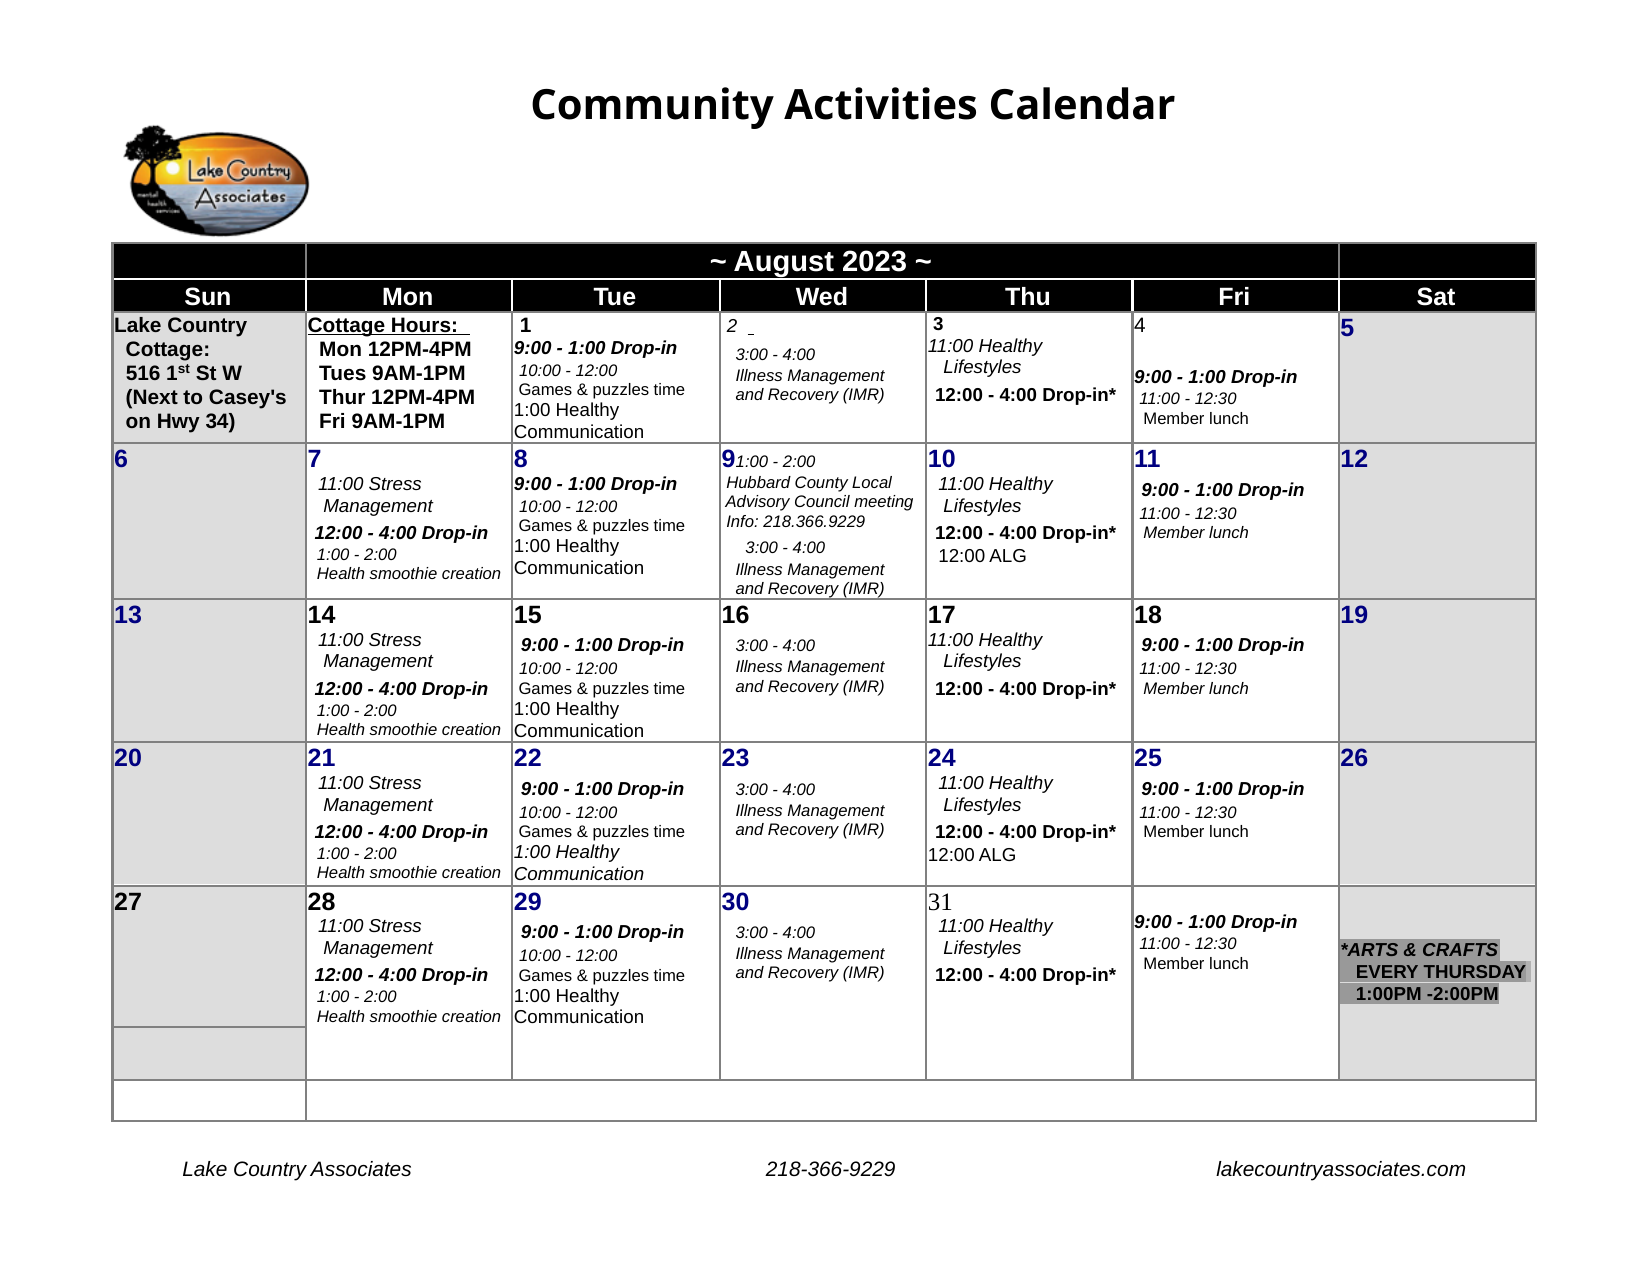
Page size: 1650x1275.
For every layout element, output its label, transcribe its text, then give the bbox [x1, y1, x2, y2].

table_cell 9:00 - 1:00 Drop-in 11:00 - 12:30 Member lunch [1134, 887, 1338, 1079]
table_cell 13 [114, 600, 305, 741]
table_cell Fri [1134, 280, 1338, 311]
table_cell 5 [1340, 313, 1535, 442]
table_cell 1 9:00 - 1:00 Drop-in 10:00 - 12:00 Games & puzzles time 1:00 Healthy Communication [513, 313, 719, 442]
table_cell Lake Country Cottage: 516 1st St W (Next to Casey's on Hwy 34) [114, 313, 305, 442]
table_cell 19 [1340, 600, 1535, 741]
table_cell 14 11:00 Stress Management 12:00 - 4:00 Drop-in 1:00 - 2:00 Health smoothie creation [307, 600, 511, 741]
table_cell 24 11:00 Healthy Lifestyles 12:00 - 4:00 Drop-in* 12:00 ALG [927, 743, 1131, 884]
table_cell 16 3:00 - 4:00 Illness Management and Recovery (IMR) [721, 600, 925, 741]
table_cell 21 11:00 Stress Management 12:00 - 4:00 Drop-in 1:00 - 2:00 Health smoothie creation [307, 743, 511, 884]
table_cell Tue [513, 280, 719, 311]
table_cell 15 9:00 - 1:00 Drop-in 10:00 - 12:00 Games & puzzles time 1:00 Healthy Communication [513, 600, 719, 741]
table_cell Cottage Hours: Mon 12PM-4PM Tues 9AM-1PM Thur 12PM-4PM Fri 9AM-1PM [307, 313, 511, 442]
table_cell 91:00 - 2:00 Hubbard County Local Advisory Council meeting Info: 218.366.9229 3:00 - 4:00 Illness Management and Recovery (IMR) [721, 444, 925, 598]
table_cell *ARTS & CRAFTS EVERY THURSDAY 1:00PM -2:00PM [1340, 887, 1535, 1079]
table_header [114, 244, 305, 278]
table_cell Thu [927, 280, 1131, 311]
table_cell 18 9:00 - 1:00 Drop-in 11:00 - 12:30 Member lunch [1134, 600, 1338, 741]
table_cell 22 9:00 - 1:00 Drop-in 10:00 - 12:00 Games & puzzles time 1:00 Healthy Communication [513, 743, 719, 884]
table_cell 3 11:00 Healthy Lifestyles 12:00 - 4:00 Drop-in* [927, 313, 1131, 442]
table_cell [307, 1026, 511, 1079]
table_cell [114, 1081, 305, 1119]
table_header [1340, 244, 1535, 278]
table_cell 25 9:00 - 1:00 Drop-in 11:00 - 12:30 Member lunch [1134, 743, 1338, 884]
table_cell 31 11:00 Healthy Lifestyles 12:00 - 4:00 Drop-in* [927, 887, 1131, 1079]
table_cell 10 11:00 Healthy Lifestyles 12:00 - 4:00 Drop-in* 12:00 ALG [927, 444, 1131, 598]
table_cell 6 [114, 444, 305, 598]
table_cell 29 9:00 - 1:00 Drop-in 10:00 - 12:00 Games & puzzles time 1:00 Healthy Communication [513, 887, 719, 1079]
table_cell 23 3:00 - 4:00 Illness Management and Recovery (IMR) [721, 743, 925, 884]
table_cell 11 9:00 - 1:00 Drop-in 11:00 - 12:30 Member lunch [1134, 444, 1338, 598]
table_cell 20 [114, 743, 305, 884]
table_cell Wed [721, 280, 925, 311]
text Community Activities Calendar [118, 75, 1532, 242]
table_cell 17 11:00 Healthy Lifestyles 12:00 - 4:00 Drop-in* [927, 600, 1131, 741]
table_cell 27 [114, 887, 305, 1026]
table_cell 4 9:00 - 1:00 Drop-in 11:00 - 12:30 Member lunch [1134, 313, 1338, 442]
table_cell 28 11:00 Stress Management 12:00 - 4:00 Drop-in 1:00 - 2:00 Health smoothie creation [307, 887, 511, 1026]
table_cell 7 11:00 Stress Management 12:00 - 4:00 Drop-in 1:00 - 2:00 Health smoothie creation [307, 444, 511, 598]
table_cell 26 [1340, 743, 1535, 884]
table_cell 12 [1340, 444, 1535, 598]
table_cell 2 3:00 - 4:00 Illness Management and Recovery (IMR) [721, 313, 925, 442]
table_cell Sat [1340, 280, 1535, 311]
table_header ~ August 2023 ~ [307, 244, 1338, 278]
table_cell Mon [307, 280, 511, 311]
table_cell [114, 1028, 305, 1079]
table_cell Sun [114, 280, 305, 311]
table_cell [307, 1081, 1535, 1119]
table_cell 30 3:00 - 4:00 Illness Management and Recovery (IMR) [721, 887, 925, 1079]
table_cell 8 9:00 - 1:00 Drop-in 10:00 - 12:00 Games & puzzles time 1:00 Healthy Communication [513, 444, 719, 598]
